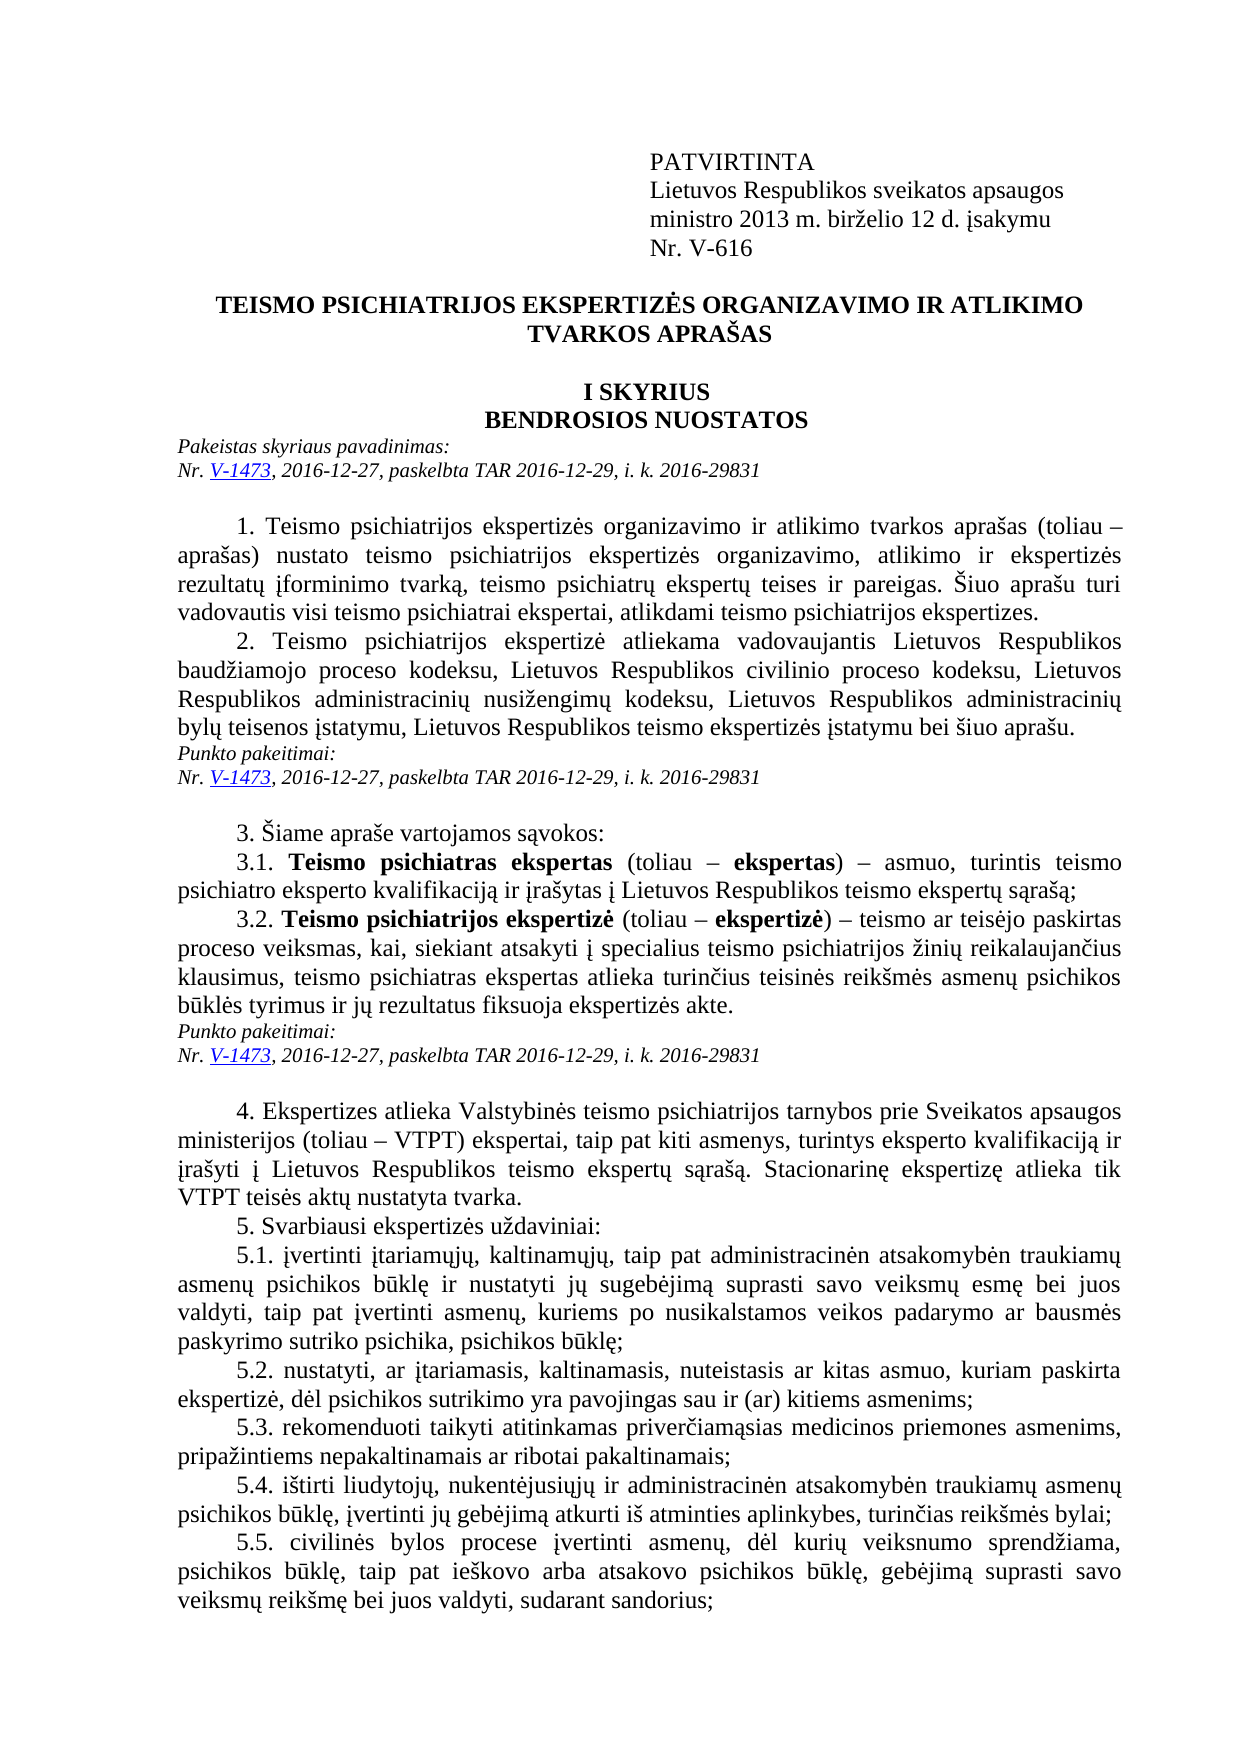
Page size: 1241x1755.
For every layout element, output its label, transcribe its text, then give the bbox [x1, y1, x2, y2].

text 2. Teismo psichiatrijos ekspertizė atliekama vadovaujantis Lietuvos Respublikos baudžiamojo proceso kodeksu, Lietuvos Respublikos civilinio proceso kodeksu, Lietuvos Respublikos administracinių nusižengimų kodeksu, Lietuvos Respublikos administracinių bylų teisenos įstatymu, Lietuvos Respublikos teismo ekspertizės įstatymu bei šiuo aprašu. [177, 626, 1122, 741]
text 3.2. Teismo psichiatrijos ekspertizė (toliau – ekspertizė) – teismo ar teisėjo paskirtas proceso veiksmas, kai, siekiant atsakyti į specialius teismo psichiatrijos žinių reikalaujančius klausimus, teismo psichiatras ekspertas atlieka turinčius teisinės reikšmės asmenų psichikos būklės tyrimus ir jų rezultatus fiksuoja ekspertizės akte. [177, 904, 1122, 1019]
text Punkto pakeitimai: [177, 1019, 1122, 1043]
text 5.5. civilinės bylos procese įvertinti asmenų, dėl kurių veiksnumo sprendžiama, psichikos būklę, taip pat ieškovo arba atsakovo psichikos būklę, gebėjimą suprasti savo veiksmų reikšmę bei juos valdyti, sudarant sandorius; [177, 1527, 1122, 1614]
text 4. Ekspertizes atlieka Valstybinės teismo psichiatrijos tarnybos prie Sveikatos apsaugos ministerijos (toliau – VTPT) ekspertai, taip pat kiti asmenys, turintys eksperto kvalifikaciją ir įrašyti į Lietuvos Respublikos teismo ekspertų sąrašą. Stacionarinę ekspertizę atlieka tik VTPT teisės aktų nustatyta tvarka. [177, 1096, 1122, 1211]
text PATVIRTINTA [649, 147, 1122, 176]
text I SKYRIUS BENDROSIOS NUOSTATOS [177, 377, 1122, 434]
text 5.1. įvertinti įtariamųjų, kaltinamųjų, taip pat administracinėn atsakomybėn traukiamų asmenų psichikos būklę ir nustatyti jų sugebėjimą suprasti savo veiksmų esmę bei juos valdyti, taip pat įvertinti asmenų, kuriems po nusikalstamos veikos padarymo ar bausmės paskyrimo sutriko psichika, psichikos būklę; [177, 1240, 1122, 1355]
text 1. Teismo psichiatrijos ekspertizės organizavimo ir atlikimo tvarkos aprašas (toliau – aprašas) nustato teismo psichiatrijos ekspertizės organizavimo, atlikimo ir ekspertizės rezultatų įforminimo tvarką, teismo psichiatrų ekspertų teises ir pareigas. Šiuo aprašu turi vadovautis visi teismo psichiatrai ekspertai, atlikdami teismo psichiatrijos ekspertizes. [177, 511, 1122, 626]
text 3. Šiame apraše vartojamos sąvokos: [177, 818, 1122, 847]
text 5. Svarbiausi ekspertizės uždaviniai: [177, 1211, 1122, 1240]
text 5.2. nustatyti, ar įtariamasis, kaltinamasis, nuteistasis ar kitas asmuo, kuriam paskirta ekspertizė, dėl psichikos sutrikimo yra pavojingas sau ir (ar) kitiems asmenims; [177, 1355, 1122, 1412]
text Lietuvos Respublikos sveikatos apsaugos ministro 2013 m. birželio 12 d. įsakymu Nr. V-616 [649, 176, 1122, 262]
text Punkto pakeitimai: [177, 741, 1122, 765]
text Nr. V-1473, 2016-12-27, paskelbta TAR 2016-12-29, i. k. 2016-29831 [177, 458, 1122, 482]
text 3.1. Teismo psichiatras ekspertas (toliau – ekspertas) – asmuo, turintis teismo psichiatro eksperto kvalifikaciją ir įrašytas į Lietuvos Respublikos teismo ekspertų sąrašą; [177, 847, 1122, 904]
text Nr. V-1473, 2016-12-27, paskelbta TAR 2016-12-29, i. k. 2016-29831 [177, 765, 1122, 789]
text 5.3. rekomenduoti taikyti atitinkamas priverčiamąsias medicinos priemones asmenims, pripažintiems nepakaltinamais ar ribotai pakaltinamais; [177, 1412, 1122, 1470]
text Pakeistas skyriaus pavadinimas: [177, 434, 1122, 458]
text Nr. V-1473, 2016-12-27, paskelbta TAR 2016-12-29, i. k. 2016-29831 [177, 1043, 1122, 1067]
text TEISMO PSICHIATRIJOS EKSPERTIZĖS ORGANIZAVIMO IR ATLIKIMO TVARKOS APRAŠAS [177, 291, 1122, 348]
text 5.4. ištirti liudytojų, nukentėjusiųjų ir administracinėn atsakomybėn traukiamų asmenų psichikos būklę, įvertinti jų gebėjimą atkurti iš atminties aplinkybes, turinčias reikšmės bylai; [177, 1470, 1122, 1527]
